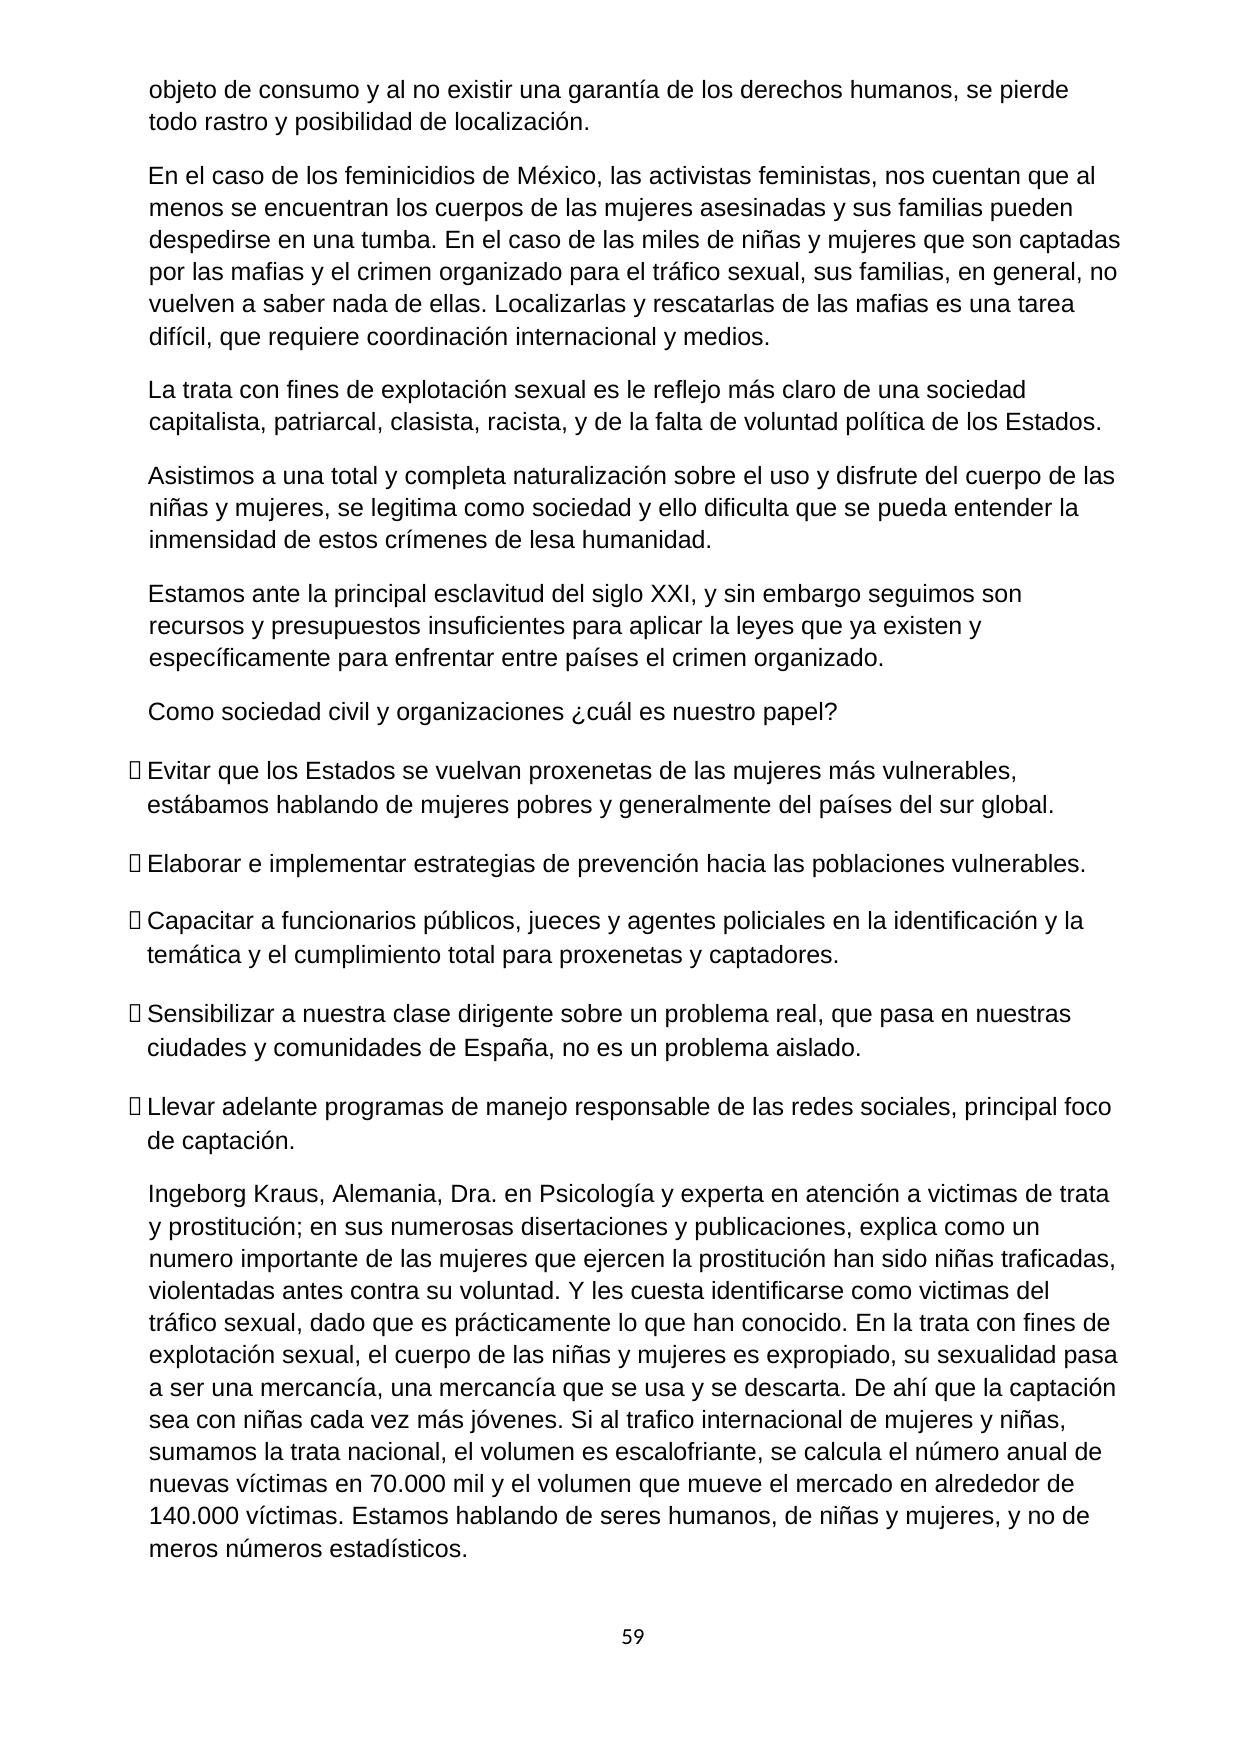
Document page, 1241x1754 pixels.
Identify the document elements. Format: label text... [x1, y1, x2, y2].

list Elaborar e implementar estrategias de prevención hacia las poblaciones vulnerables. [127, 846, 1122, 880]
list Capacitar a funcionarios públicos, jueces y agentes policiales en la identificación y la temática y el cumplimiento total para proxenetas y captadores. [127, 903, 1122, 969]
text Asistimos a una total y completa naturalización sobre el uso y disfrute del cuerpo de las niñas y mujeres, se legitima como sociedad y ello dificulta que se pueda entender la inmensidad de estos crímenes de lesa humanidad. [148, 461, 1122, 554]
text objeto de consumo y al no existir una garantía de los derechos humanos, se pierde todo rastro y posibilidad de localización. [148, 75, 1122, 136]
list Llevar adelante programas de manejo responsable de las redes sociales, principal foco de captación. [127, 1088, 1122, 1155]
list Evitar que los Estados se vuelvan proxenetas de las mujeres más vulnerables, estábamos hablando de mujeres pobres y generalmente del países del sur global. [127, 753, 1122, 819]
text Ingeborg Kraus, Alemania, Dra. en Psicología y experta en atención a victimas de trata y prostitución; en sus numerosas disertaciones y publicaciones, explica como un numero importante de las mujeres que ejercen la prostitución han sido niñas traficadas, violentadas antes contra su voluntad. Y les cuesta identificarse como victimas del tráfico sexual, dado que es prácticamente lo que han conocido. En la trata con fines de explotación sexual, el cuerpo de las niñas y mujeres es expropiado, su sexualidad pasa a ser una mercancía, una mercancía que se usa y se descarta. De ahí que la captación sea con niñas cada vez más jóvenes. Si al trafico internacional de mujeres y niñas, sumamos la trata nacional, el volumen es escalofriante, se calcula el número anual de nuevas víctimas en 70.000 mil y el volumen que mueve el mercado en alrededor de 140.000 víctimas. Estamos hablando de seres humanos, de niñas y mujeres, y no de meros números estadísticos. [148, 1179, 1122, 1562]
list Sensibilizar a nuestra clase dirigente sobre un problema real, que pasa en nuestras ciudades y comunidades de España, no es un problema aislado. [127, 996, 1122, 1062]
text Estamos ante la principal esclavitud del siglo XXI, y sin embargo seguimos son recursos y presupuestos insuficientes para aplicar la leyes que ya existen y específicamente para enfrentar entre países el crimen organizado. [148, 579, 1122, 672]
text La trata con fines de explotación sexual es le reflejo más claro de una sociedad capitalista, patriarcal, clasista, racista, y de la falta de voluntad política de los Estados. [148, 375, 1122, 436]
text En el caso de los feminicidios de México, las activistas feministas, nos cuentan que al menos se encuentran los cuerpos de las mujeres asesinadas y sus familias pueden despedirse en una tumba. En el caso de las miles de niñas y mujeres que son captadas por las mafias y el crimen organizado para el tráfico sexual, sus familias, en general, no vuelven a saber nada de ellas. Localizarlas y rescatarlas de las mafias es una tarea difícil, que requiere coordinación internacional y medios. [148, 161, 1122, 350]
text Como sociedad civil y organizaciones ¿cuál es nuestro papel? [148, 697, 1122, 726]
